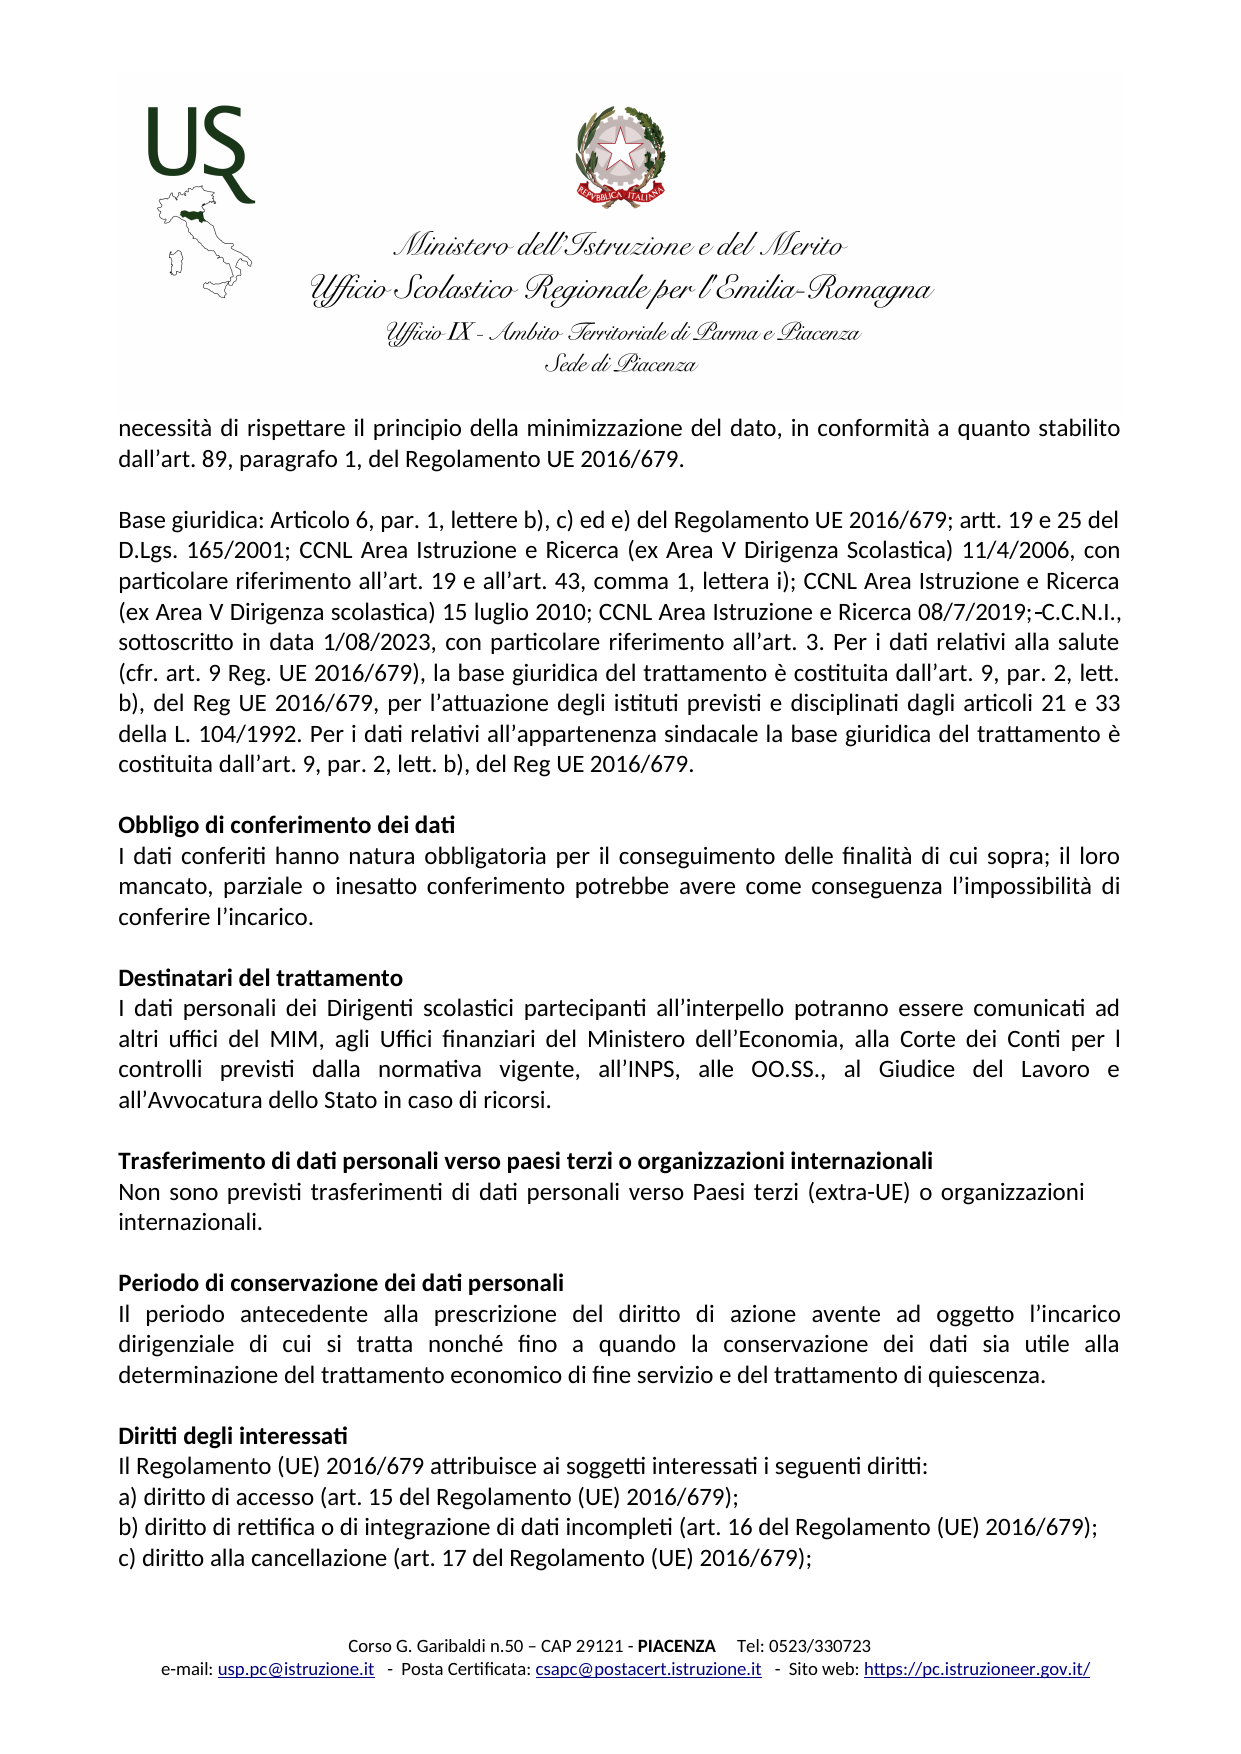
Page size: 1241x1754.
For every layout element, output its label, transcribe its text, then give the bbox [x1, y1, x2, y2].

text Trasferimento di dati personali verso paesi terzi o organizzazioni internazionali [118, 1145, 1122, 1176]
text Periodo di conservazione dei dati personali [118, 1267, 1122, 1298]
text I dati personali dei Dirigenti scolastici partecipanti all’interpello potranno essere comunicati ad altri uffici del MIM, agli Uffici finanziari del Ministero dell’Economia, alla Corte dei Conti per l controlli previsti dalla normativa vigente, all’INPS, alle OO.SS., al Giudice del Lavoro e all’Avvocatura dello Stato in caso di ricorsi. [118, 992, 1122, 1114]
text a) diritto di accesso (art. 15 del Regolamento (UE) 2016/679); [118, 1481, 1122, 1511]
text b) diritto di rettifica o di integrazione di dati incompleti (art. 16 del Regolamento (UE) 2016/679); [118, 1511, 1122, 1542]
text necessità di rispettare il principio della minimizzazione del dato, in conformità a quanto stabilito dall’art. 89, paragrafo 1, del Regolamento UE 2016/679. [118, 413, 1122, 474]
text Obbligo di conferimento dei dati [118, 809, 1122, 840]
text c) diritto alla cancellazione (art. 17 del Regolamento (UE) 2016/679); [118, 1542, 1122, 1572]
text Diritti degli interessati [118, 1420, 1122, 1450]
text Il Regolamento (UE) 2016/679 attribuisce ai soggetti interessati i seguenti diritti: [118, 1450, 1122, 1481]
text Destinatari del trattamento [118, 962, 1122, 992]
text Base giuridica: Articolo 6, par. 1, lettere b), c) ed e) del Regolamento UE 2016/679; artt. 19 e 25 del D.Lgs. 165/2001; CCNL Area Istruzione e Ricerca (ex Area V Dirigenza Scolastica) 11/4/2006, con particolare riferimento all’art. 19 e all’art. 43, comma 1, lettera i); CCNL Area Istruzione e Ricerca (ex Area V Dirigenza scolastica) 15 luglio 2010; CCNL Area Istruzione e Ricerca 08/7/2019; C.C.N.I., sottoscritto in data 1/08/2023, con particolare riferimento all’art. 3. Per i dati relativi alla salute (cfr. art. 9 Reg. UE 2016/679), la base giuridica del trattamento è costituita dall’art. 9, par. 2, lett. b), del Reg UE 2016/679, per l’attuazione degli istituti previsti e disciplinati dagli articoli 21 e 33 della L. 104/1992. Per i dati relativi all’appartenenza sindacale la base giuridica del trattamento è costituita dall’art. 9, par. 2, lett. b), del Reg UE 2016/679. [118, 504, 1122, 779]
text I dati conferiti hanno natura obbligatoria per il conseguimento delle finalità di cui sopra; il loro mancato, parziale o inesatto conferimento potrebbe avere come conseguenza l’impossibilità di conferire l’incarico. [118, 840, 1122, 931]
text Non sono previsti trasferimenti di dati personali verso Paesi terzi (extra-UE) o organizzazioni internazionali. [118, 1176, 1087, 1237]
text Il periodo antecedente alla prescrizione del diritto di azione avente ad oggetto l’incarico dirigenziale di cui si tratta nonché fino a quando la conservazione dei dati sia utile alla determinazione del trattamento economico di fine servizio e del trattamento di quiescenza. [118, 1298, 1122, 1389]
